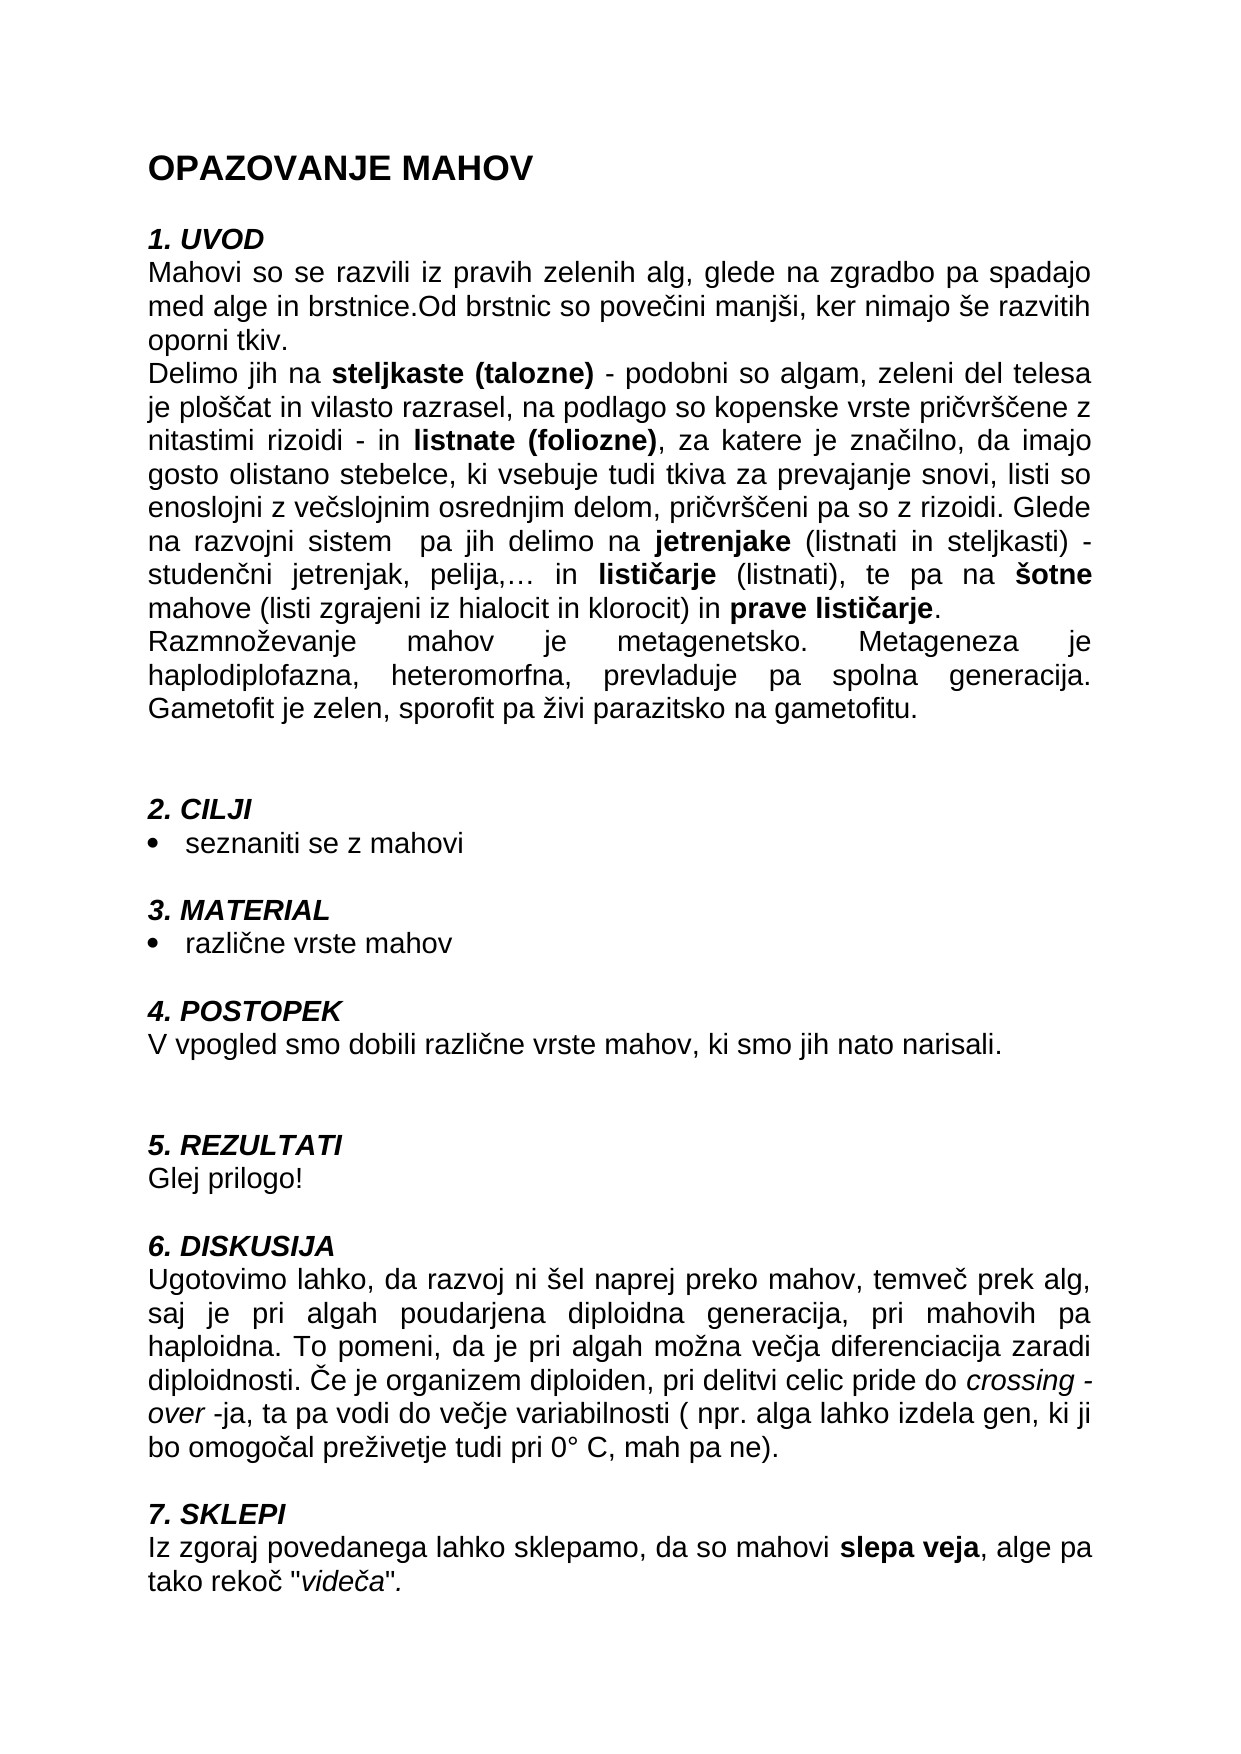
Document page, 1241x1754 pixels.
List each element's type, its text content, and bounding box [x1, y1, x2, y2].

text 7. SKLEPI [148, 1497, 1093, 1530]
text Glej prilogo! [148, 1161, 1093, 1195]
text 2. CILJI [148, 792, 1093, 826]
text Delimo jih na steljkaste (talozne) - podobni so algam, zeleni del telesa je ploščat in vilasto razrasel, na podlago so kopenske vrste pričvrščene z nitastimi rizoidi - in listnate (foliozne), za katere je značilno, da imajo gosto olistano stebelce, ki vsebuje tudi tkiva za prevajanje snovi, listi so enoslojni z večslojnim osrednjim delom, pričvrščeni pa so z rizoidi. Glede na razvojni sistem pa jih delimo na jetrenjake (listnati in steljkasti) - studenčni jetrenjak, pelija,… in lističarje (listnati), te pa na šotne mahove (listi zgrajeni iz hialocit in klorocit) in prave lističarje. [148, 356, 1093, 624]
text 3. MATERIAL [148, 893, 1093, 926]
text Mahovi so se razvili iz pravih zelenih alg, glede na zgradbo pa spadajo med alge in brstnice.Od brstnic so povečini manjši, ker nimajo še razvitih oporni tkiv. [148, 255, 1093, 356]
text Iz zgoraj povedanega lahko sklepamo, da so mahovi slepa veja, alge pa tako rekoč "videča". [148, 1530, 1093, 1597]
list različne vrste mahov [148, 926, 1093, 960]
text 4. POSTOPEK [148, 994, 1093, 1027]
text V vpogled smo dobili različne vrste mahov, ki smo jih nato narisali. [148, 1027, 1093, 1061]
text 5. REZULTATI [148, 1128, 1093, 1161]
text 6. DISKUSIJA [148, 1228, 1093, 1262]
text OPAZOVANJE MAHOV [148, 148, 1093, 188]
text Razmnoževanje mahov je metagenetsko. Metageneza je haplodiplofazna, heteromorfna, prevladuje pa spolna generacija. Gametofit je zelen, sporofit pa živi parazitsko na gametofitu. [148, 624, 1093, 725]
text Ugotovimo lahko, da razvoj ni šel naprej preko mahov, temveč prek alg, saj je pri algah poudarjena diploidna generacija, pri mahovih pa haploidna. To pomeni, da je pri algah možna večja diferenciacija zaradi diploidnosti. Če je organizem diploiden, pri delitvi celic pride do crossing - over -ja, ta pa vodi do večje variabilnosti ( npr. alga lahko izdela gen, ki ji bo omogočal preživetje tudi pri 0° C, mah pa ne). [148, 1262, 1093, 1463]
list seznaniti se z mahovi [148, 826, 1093, 859]
text 1. UVOD [148, 222, 1093, 255]
